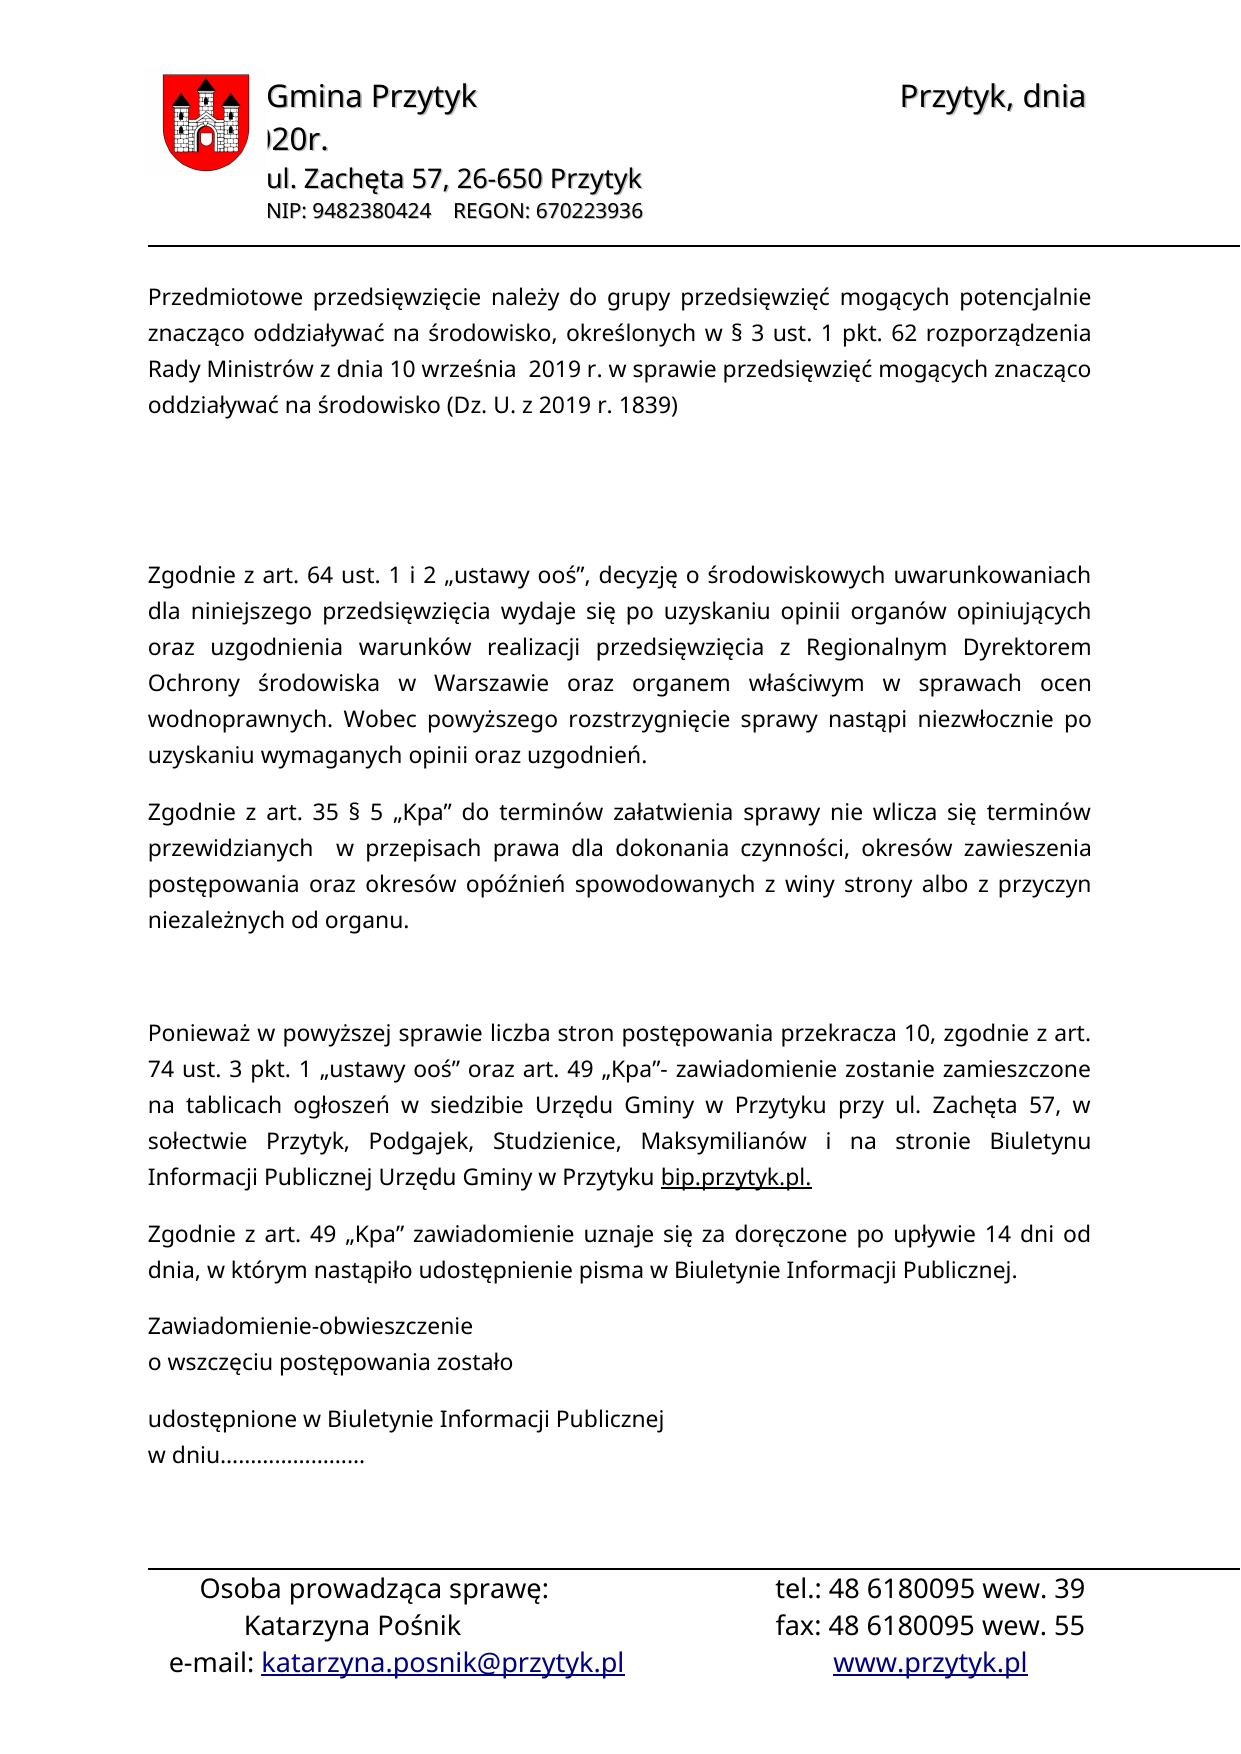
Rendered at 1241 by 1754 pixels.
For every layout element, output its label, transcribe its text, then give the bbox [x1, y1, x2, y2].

text Zgodnie z art. 64 ust. 1 i 2 „ustawy ooś”, decyzję o środowiskowych uwarunkowaniach dla niniejszego przedsięwzięcia wydaje się po uzyskaniu opinii organów opiniujących oraz uzgodnienia warunków realizacji przedsięwzięcia z Regionalnym Dyrektorem Ochrony środowiska w Warszawie oraz organem właściwym w sprawach ocen wodnoprawnych. Wobec powyższego rozstrzygnięcie sprawy nastąpi niezwłocznie po uzyskaniu wymaganych opinii oraz uzgodnień. [148, 559, 1093, 770]
text Zgodnie z art. 35 § 5 „Kpa” do terminów załatwienia sprawy nie wlicza się terminów przewidzianych w przepisach prawa dla dokonania czynności, okresów zawieszenia postępowania oraz okresów opóźnień spowodowanych z winy strony albo z przyczyn niezależnych od organu. [148, 796, 1093, 935]
text udostępnione w Biuletynie Informacji Publicznej w dniu…………………… [148, 1403, 1093, 1470]
text Ponieważ w powyższej sprawie liczba stron postępowania przekracza 10, zgodnie z art. 74 ust. 3 pkt. 1 „ustawy ooś” oraz art. 49 „Kpa”- zawiadomienie zostanie zamieszczone na tablicach ogłoszeń w siedzibie Urzędu Gminy w Przytyku przy ul. Zachęta 57, w sołectwie Przytyk, Podgajek, Studzienice, Maksymilianów i na stronie Biuletynu Informacji Publicznej Urzędu Gminy w Przytyku bip.przytyk.pl. [148, 1017, 1093, 1192]
text Zgodnie z art. 49 „Kpa” zawiadomienie uznaje się za doręczone po upływie 14 dni od dnia, w którym nastąpiło udostępnienie pisma w Biuletynie Informacji Publicznej. [148, 1218, 1093, 1285]
text Zawiadomienie-obwieszczenie o wszczęciu postępowania zostało [148, 1310, 1093, 1377]
text Przedmiotowe przedsięwzięcie należy do grupy przedsięwzięć mogących potencjalnie znacząco oddziaływać na środowisko, określonych w § 3 ust. 1 pkt. 62 rozporządzenia Rady Ministrów z dnia 10 września 2019 r. w sprawie przedsięwzięć mogących znacząco oddziaływać na środowisko (Dz. U. z 2019 r. 1839) [148, 281, 1093, 420]
